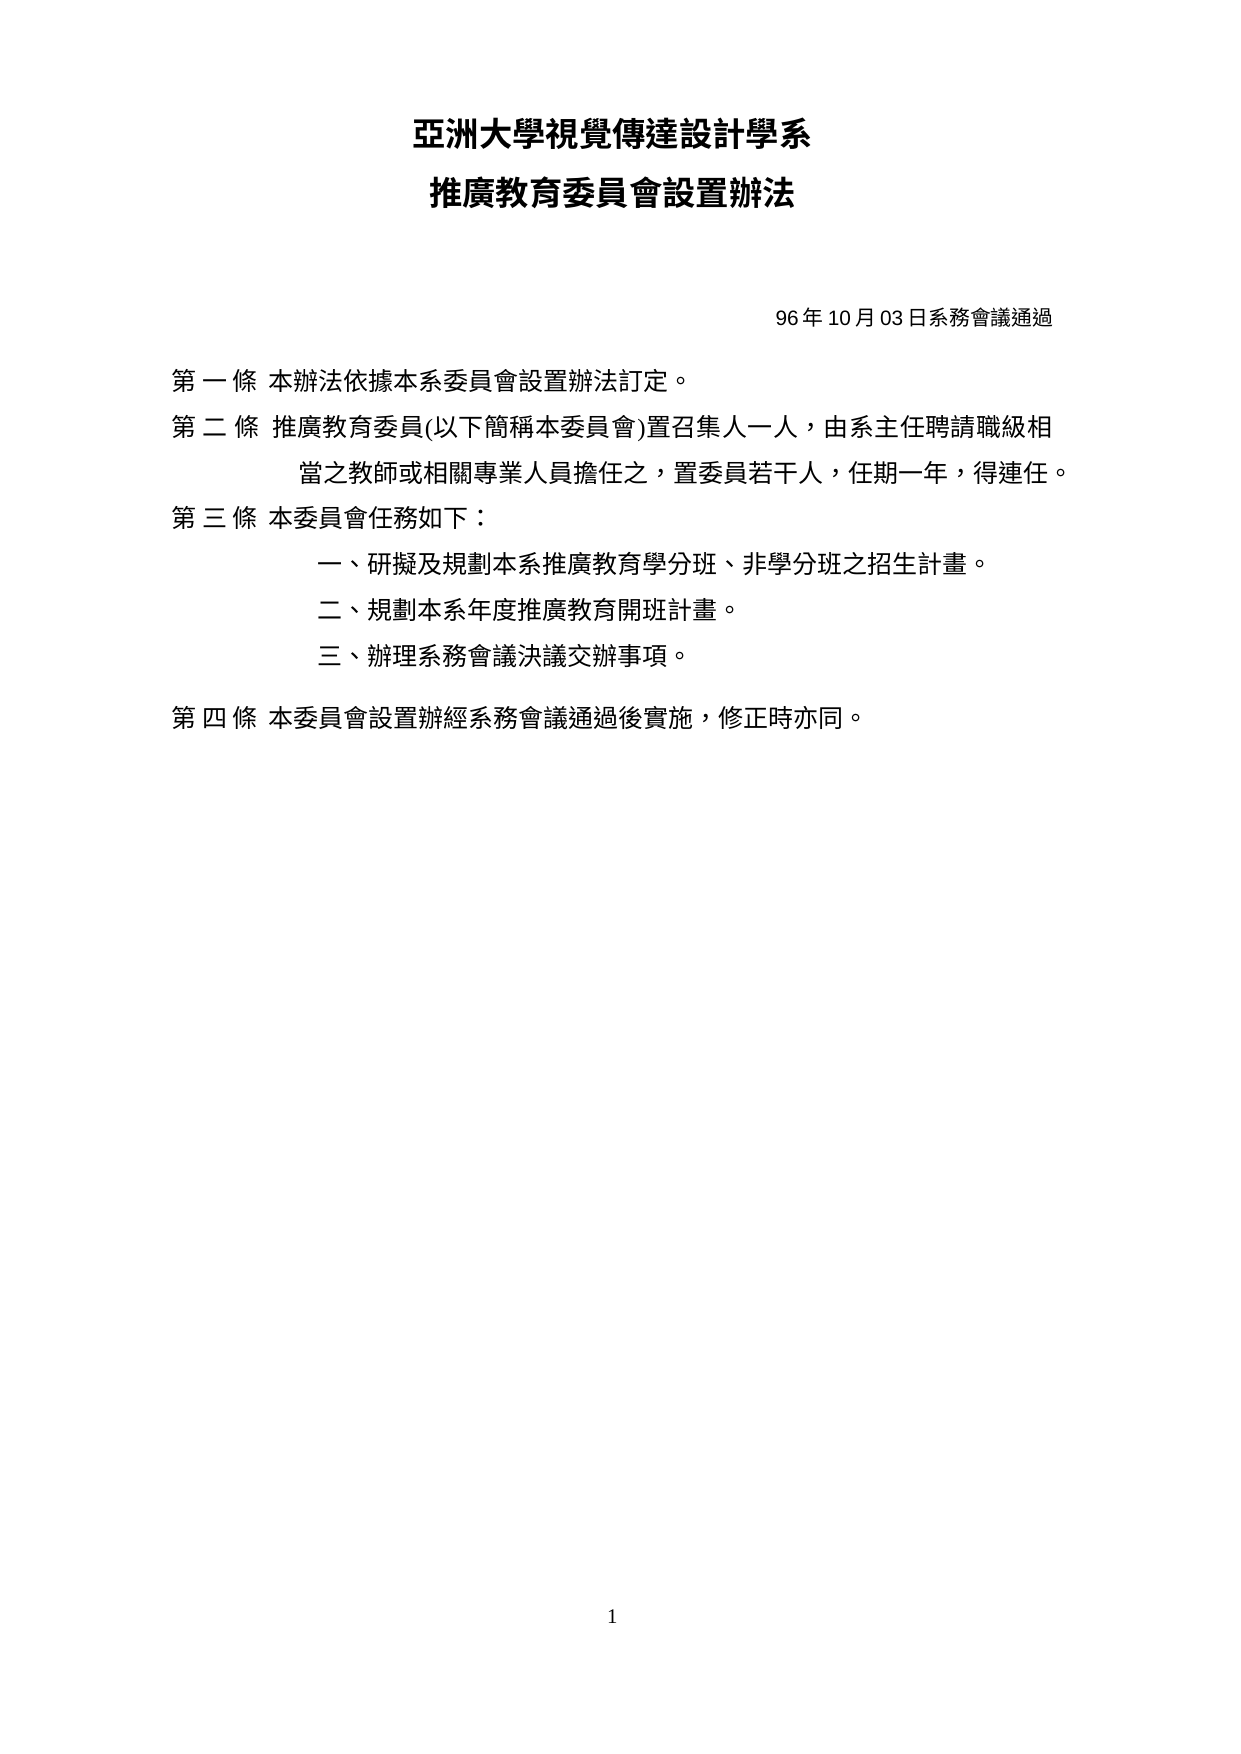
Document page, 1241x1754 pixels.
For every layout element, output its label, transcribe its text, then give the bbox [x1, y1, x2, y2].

text 第 三 條 本委員會任務如下： [171, 491, 1053, 537]
text 第 四 條 本委員會設置辦經系務會議通過後實施，修正時亦同。 [171, 674, 1053, 737]
text 三、辦理系務會議決議交辦事項。 [171, 629, 1053, 674]
text 一、研擬及規劃本系推廣教育學分班、非學分班之招生計畫。 [171, 537, 1053, 583]
text 二、規劃本系年度推廣教育開班計畫。 [171, 583, 1053, 629]
text 96年10月03日系務會議通過 [171, 289, 1053, 335]
text 第 二 條 推廣教育委員(以下簡稱本委員會)置召集人一人，由系主任聘請職級相當之教師或相關專業人員擔任之，置委員若干人，任期一年，得連任。 [171, 399, 1053, 491]
subtitle 推廣教育委員會設置辦法 [171, 173, 1053, 213]
text 第 一 條 本辦法依據本系委員會設置辦法訂定。 [171, 354, 1053, 399]
subtitle 亞洲大學視覺傳達設計學系 [171, 115, 1053, 154]
